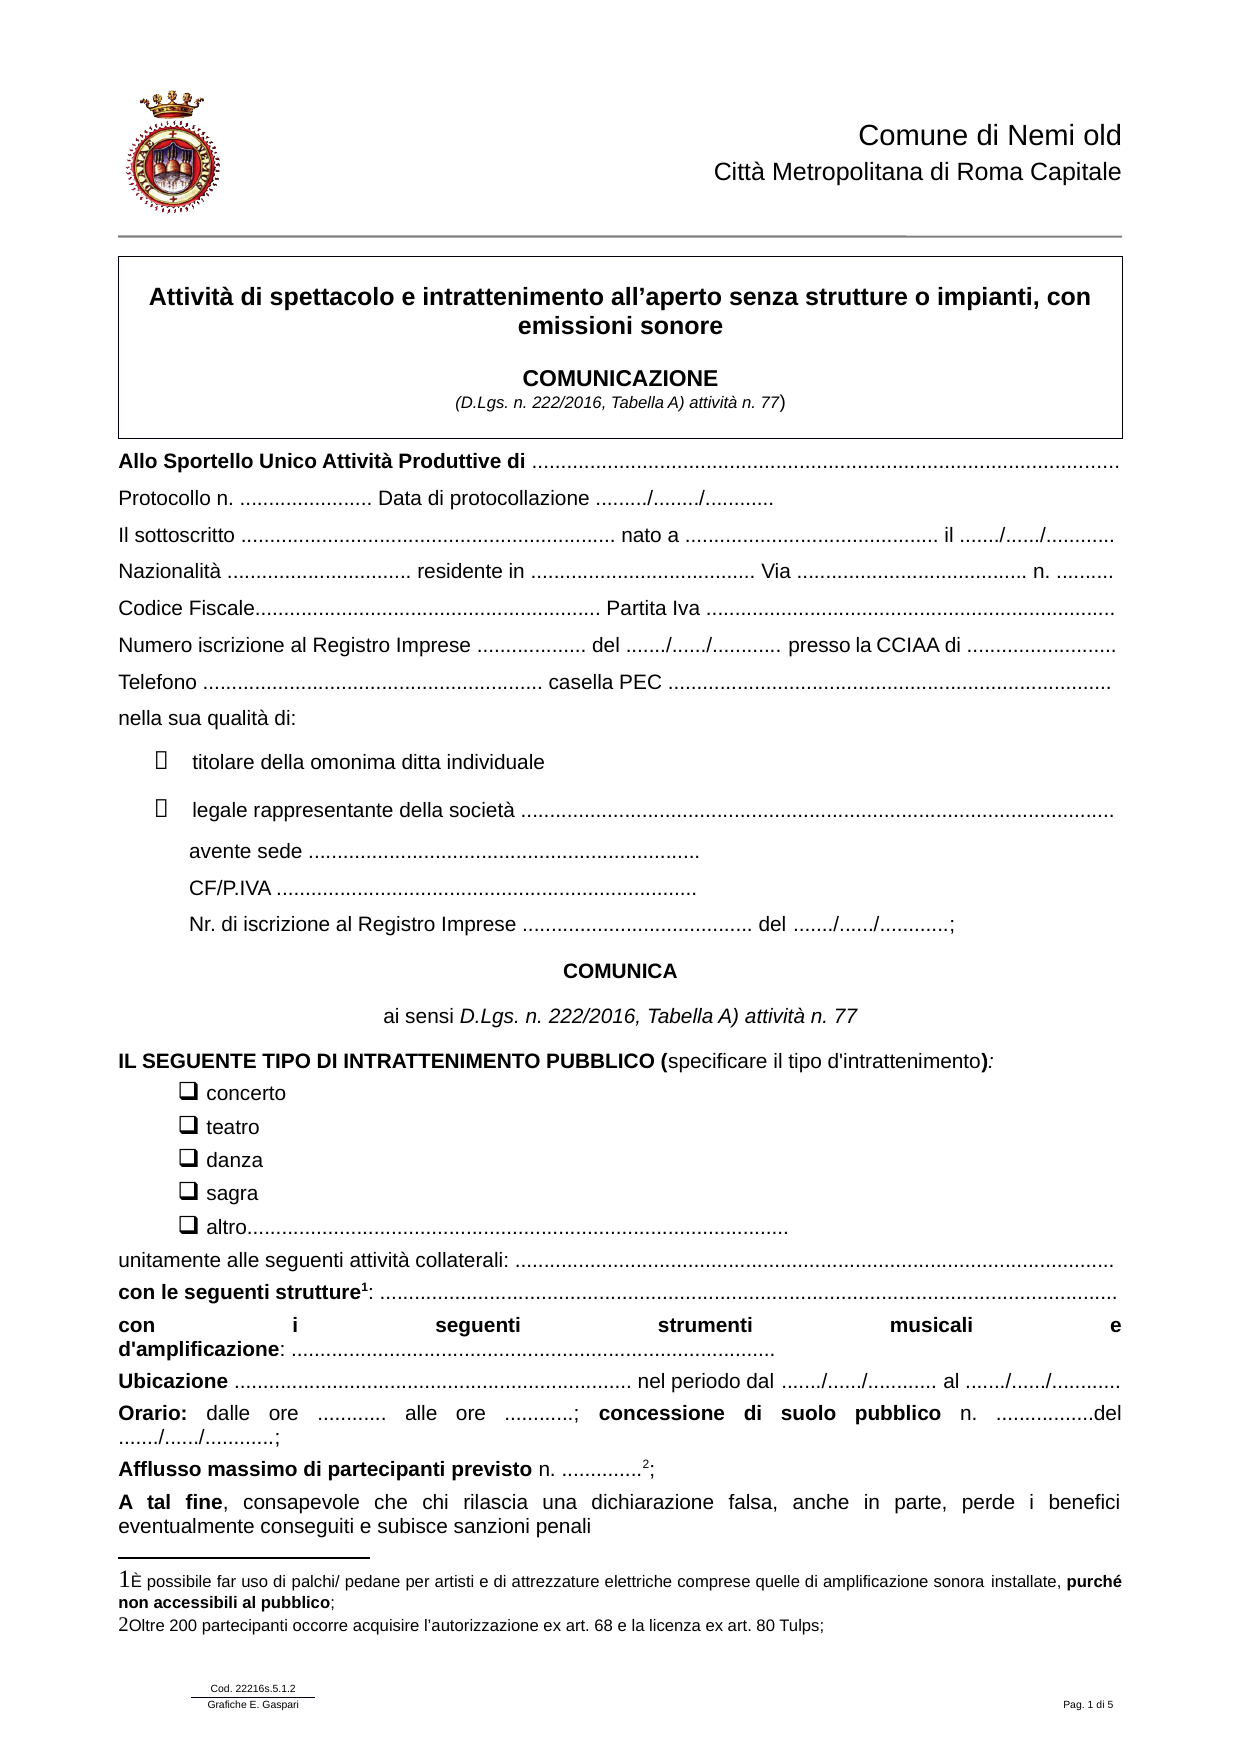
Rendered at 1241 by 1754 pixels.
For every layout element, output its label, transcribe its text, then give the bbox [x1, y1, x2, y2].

text Il sottoscritto ................................................................. nato a ............................................ il ......./....../............ [118, 522, 1122, 546]
text Numero iscrizione al Registro Imprese ................... del ......./....../............ presso la CCIAA di .......................... [118, 633, 1122, 657]
text Codice Fiscale............................................................ Partita Iva ....................................................................... [118, 596, 1122, 620]
text  titolare della omonima ditta individuale [153, 743, 1122, 777]
text Protocollo n. ....................... Data di protocollazione ........./......../............ [118, 486, 1122, 509]
text Telefono ........................................................... casella PEC ............................................................................. [118, 669, 1122, 693]
text  concerto [177, 1081, 1122, 1106]
text Orario: dalle ore ............ alle ore ............; concessione di suolo pubblico n. .................del ......./....../............; [118, 1401, 1122, 1449]
text unitamente alle seguenti attività collaterali: ........................................................................................................ [118, 1248, 1122, 1272]
text Città Metropolitana di Roma Capitale [224, 157, 1122, 185]
table_header Attività di spettacolo e intrattenimento all’aperto senza strutture o impianti, con emissioni sonore COMUNICAZIONE (D.Lgs. n. 222/2016, Tabella A) attività n. 77) [119, 257, 1122, 437]
text Allo Sportello Unico Attività Produttive di [118, 449, 1122, 473]
text Afflusso massimo di partecipanti previsto n. ..............; [118, 1457, 1122, 1481]
text  danza [177, 1148, 1122, 1173]
text Oltre 200 partecipanti occorre acquisire l’autorizzazione ex art. 68 e la licenza ex art. 80 Tulps; [118, 1612, 1122, 1636]
text Ubicazione ..................................................................... nel periodo dal ......./....../............ al ......./....../............ [118, 1369, 1122, 1393]
picture [122, 87, 224, 219]
text avente sede .................................................................... [189, 839, 1122, 863]
text CF/P.IVA ......................................................................... [189, 875, 1122, 899]
text con le seguenti strutture: ................................................................................................................................ [118, 1280, 1122, 1304]
text  legale rappresentante della società ....................................................................................................... [153, 791, 1122, 825]
text  altro.............................................................................................. [177, 1214, 1122, 1239]
text A tal fine, consapevole che chi rilascia una dichiarazione falsa, anche in parte, perde i benefici eventualmente conseguiti e subisce sanzioni penali [118, 1489, 1122, 1537]
text nella sua qualità di: [118, 706, 1122, 730]
text Nr. di iscrizione al Registro Imprese ........................................ del ......./....../............; [189, 912, 1122, 936]
text Comune di Nemi old [224, 118, 1122, 152]
text  sagra [177, 1181, 1122, 1206]
text Nazionalità ................................ residente in ....................................... Via ........................................ n. .......... [118, 559, 1122, 583]
text ai sensi D.Lgs. n. 222/2016, Tabella A) attività n. 77 [118, 1004, 1122, 1028]
text IL SEGUENTE TIPO DI INTRATTENIMENTO PUBBLICO (specificare il tipo d'intrattenimento): [118, 1049, 1122, 1073]
text  teatro [177, 1114, 1122, 1139]
text con i seguenti strumenti musicali e d'amplificazione: .................................................................................... [118, 1312, 1122, 1360]
text COMUNICA [118, 959, 1122, 983]
text È possibile far uso di palchi/ pedane per artisti e di attrezzature elettriche comprese quelle di amplificazione sonora installate, purché non accessibili al pubblico; [118, 1564, 1122, 1612]
